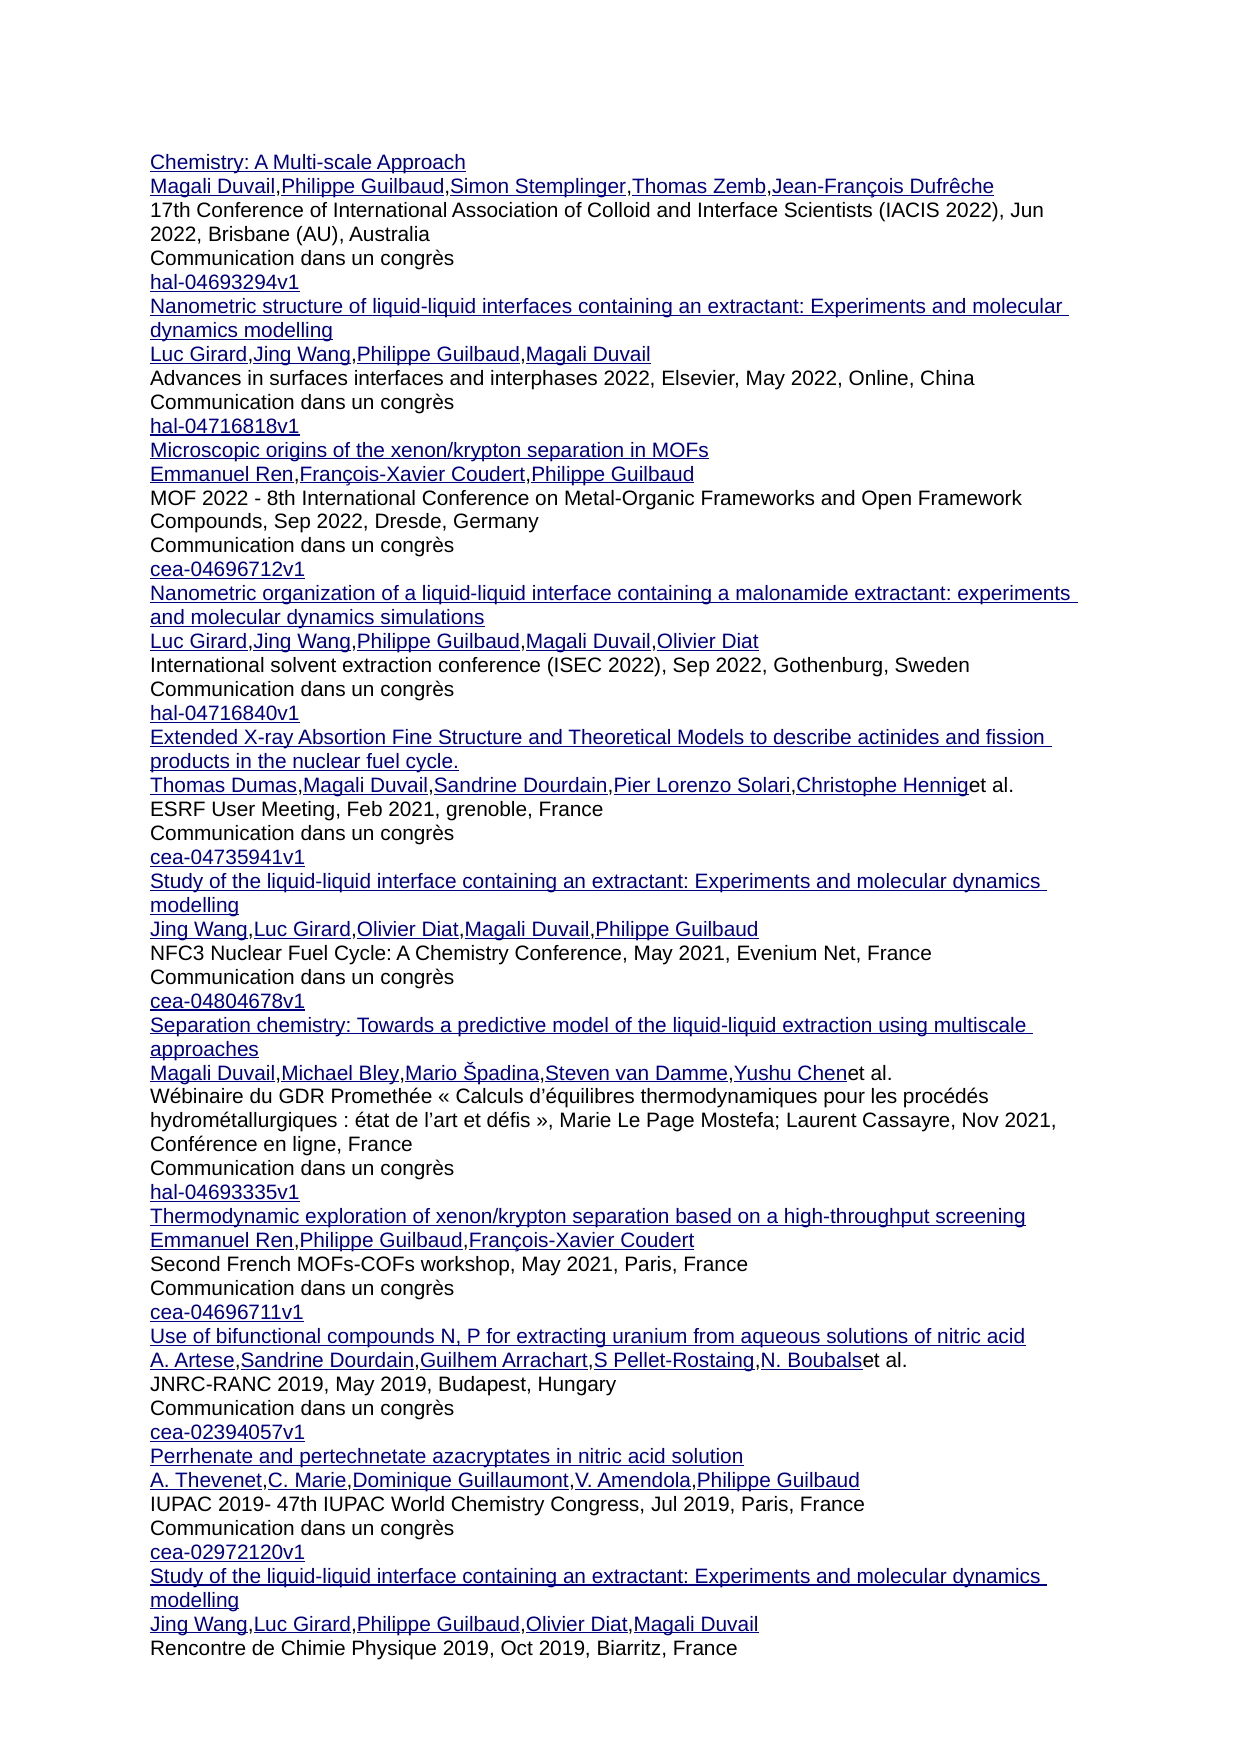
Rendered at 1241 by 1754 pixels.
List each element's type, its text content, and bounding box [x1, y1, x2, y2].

table_cell Use of bifunctional compounds N, P for extracting uranium from aqueous solutions of nitric acid A. Artese,Sandrine Dourdain,Guilhem Arrachart,S Pellet-Rostaing,N. Boubalset al. JNRC-RANC 2019, May 2019, Budapest, Hungary Communication dans un congrès cea-02394057v1 [150, 1324, 1090, 1444]
table_cell Study of the liquid-liquid interface containing an extractant: Experiments and molecular dynamics modelling Jing Wang,Luc Girard,Philippe Guilbaud,Olivier Diat,Magali Duvail Rencontre de Chimie Physique 2019, Oct 2019, Biarritz, France [150, 1564, 1090, 1659]
table_cell Thermodynamic exploration of xenon/krypton separation based on a high-throughput screening Emmanuel Ren,Philippe Guilbaud,François-Xavier Coudert Second French MOFs-COFs workshop, May 2021, Paris, France Communication dans un congrès cea-04696711v1 [150, 1204, 1090, 1324]
table_cell Separation chemistry: Towards a predictive model of the liquid-liquid extraction using multiscale approaches Magali Duvail,Michael Bley,Mario Špadina,Steven van Damme,Yushu Chenet al. Wébinaire du GDR Promethée « Calculs d’équilibres thermodynamiques pour les procédés hydrométallurgiques : état de l’art et défis », Marie Le Page Mostefa; Laurent Cassayre, Nov 2021, Conférence en ligne, France Communication dans un congrès hal-04693335v1 [150, 1013, 1090, 1204]
table_cell Microscopic origins of the xenon/krypton separation in MOFs Emmanuel Ren,François-Xavier Coudert,Philippe Guilbaud MOF 2022 - 8th International Conference on Metal-Organic Frameworks and Open Framework Compounds, Sep 2022, Dresde, Germany Communication dans un congrès cea-04696712v1 [150, 438, 1090, 581]
table_cell Study of the liquid-liquid interface containing an extractant: Experiments and molecular dynamics modelling Jing Wang,Luc Girard,Olivier Diat,Magali Duvail,Philippe Guilbaud NFC3 Nuclear Fuel Cycle: A Chemistry Conference, May 2021, Evenium Net, France Communication dans un congrès cea-04804678v1 [150, 869, 1090, 1012]
table_cell Nanometric organization of a liquid-liquid interface containing a malonamide extractant: experiments and molecular dynamics simulations Luc Girard,Jing Wang,Philippe Guilbaud,Magali Duvail,Olivier Diat International solvent extraction conference (ISEC 2022), Sep 2022, Gothenburg, Sweden Communication dans un congrès hal-04716840v1 [150, 581, 1090, 725]
table_cell Nanometric structure of liquid-liquid interfaces containing an extractant: Experiments and molecular dynamics modelling Luc Girard,Jing Wang,Philippe Guilbaud,Magali Duvail Advances in surfaces interfaces and interphases 2022, Elsevier, May 2022, Online, China Communication dans un congrès hal-04716818v1 [150, 294, 1090, 437]
table_cell Extended X-ray Absortion Fine Structure and Theoretical Models to describe actinides and fission products in the nuclear fuel cycle. Thomas Dumas,Magali Duvail,Sandrine Dourdain,Pier Lorenzo Solari,Christophe Henniget al. ESRF User Meeting, Feb 2021, grenoble, France Communication dans un congrès cea-04735941v1 [150, 725, 1090, 869]
table_cell Perrhenate and pertechnetate azacryptates in nitric acid solution A. Thevenet,C. Marie,Dominique Guillaumont,V. Amendola,Philippe Guilbaud IUPAC 2019- 47th IUPAC World Chemistry Congress, Jul 2019, Paris, France Communication dans un congrès cea-02972120v1 [150, 1444, 1090, 1563]
table_cell Chemistry: A Multi-scale Approach Magali Duvail,Philippe Guilbaud,Simon Stemplinger,Thomas Zemb,Jean-François Dufrêche 17th Conference of International Association of Colloid and Interface Scientists (IACIS 2022), Jun 2022, Brisbane (AU), Australia Communication dans un congrès hal-04693294v1 [150, 150, 1090, 294]
